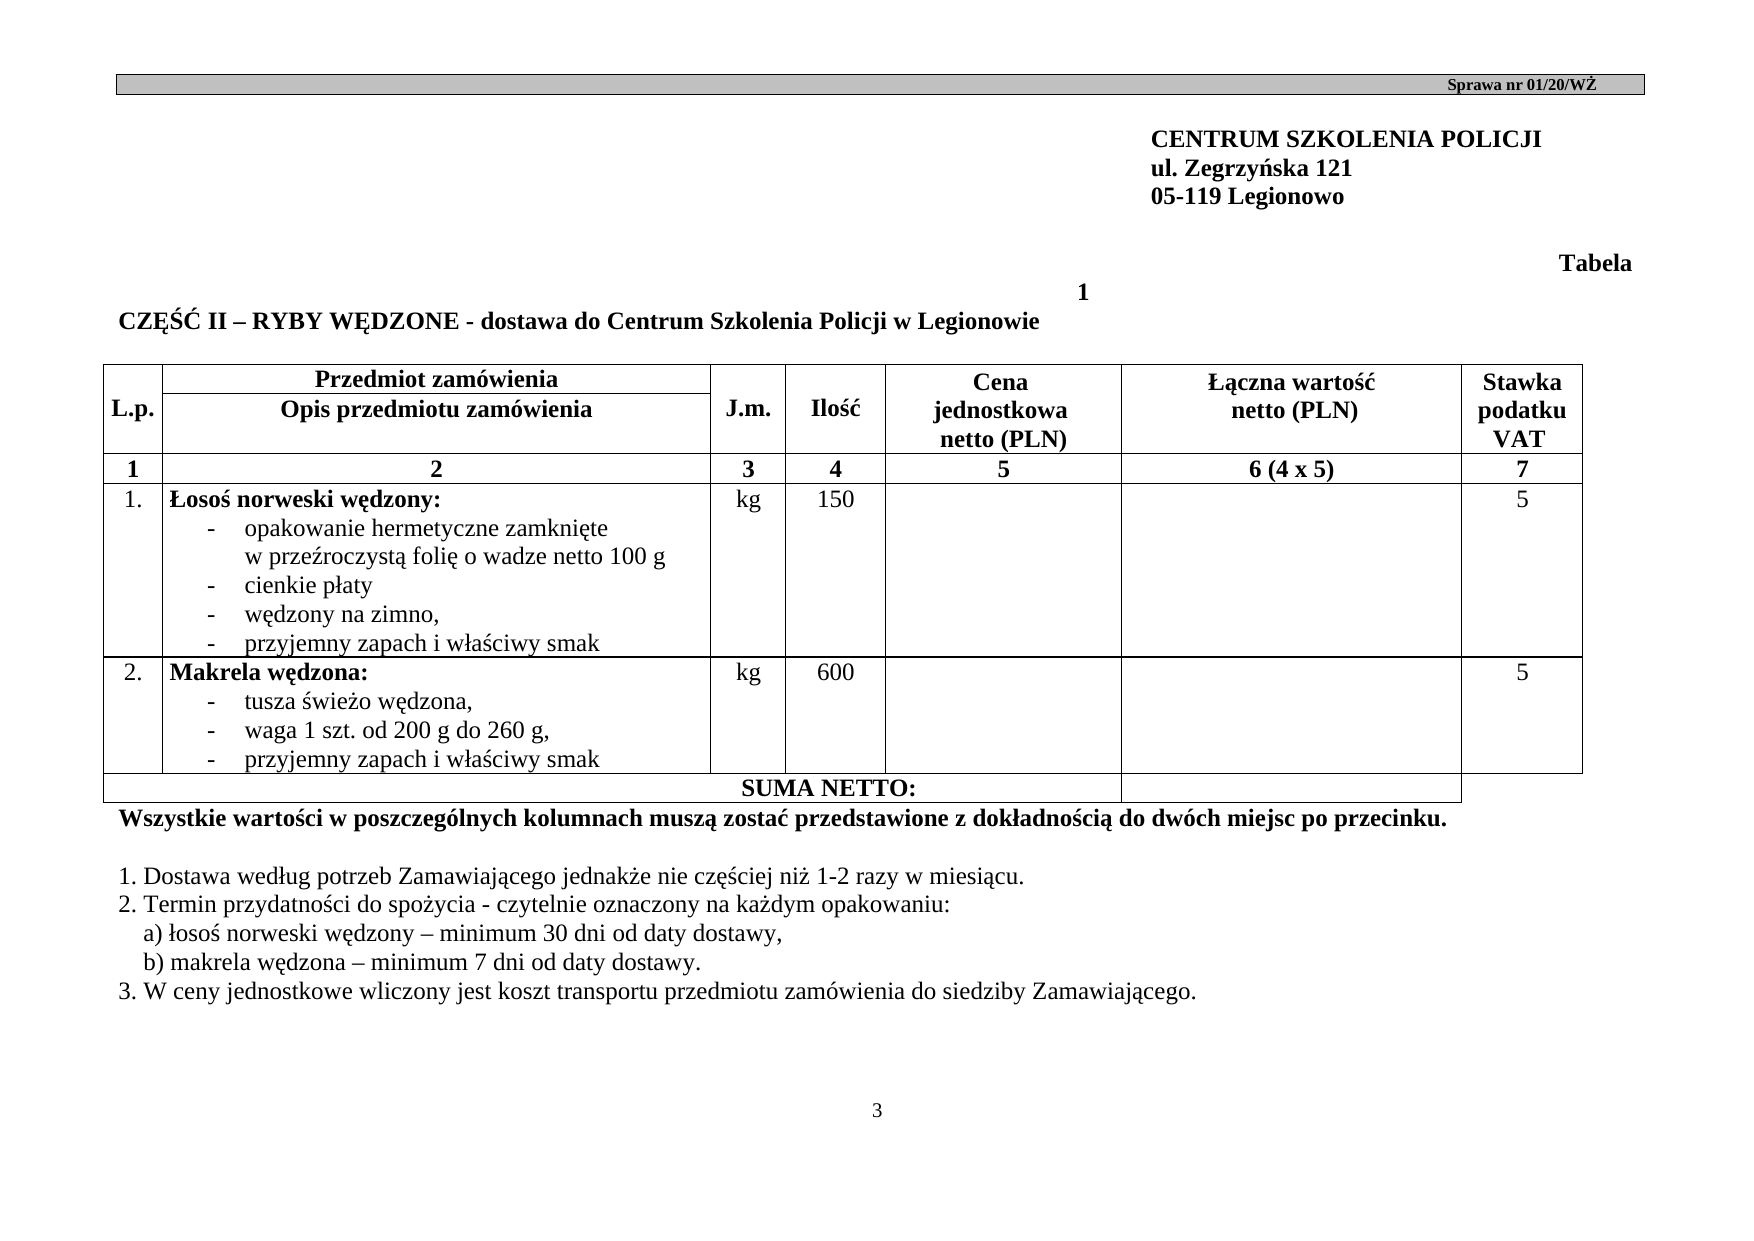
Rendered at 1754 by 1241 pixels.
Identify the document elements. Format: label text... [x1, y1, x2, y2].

text ul. Zegrzyńska 121 [1077, 153, 1636, 181]
table_cell [1566, 774, 1570, 802]
table_cell 2. [104, 658, 162, 772]
text 3. W ceny jednostkowe wliczony jest koszt transportu przedmiotu zamówienia do siedziby Zamawiającego. [118, 976, 1636, 1004]
text 1. Dostawa według potrzeb Zamawiającego jednakże nie częściej niż 1-2 razy w miesiącu. [118, 861, 1631, 889]
table_cell [1579, 774, 1583, 802]
table_cell 5 [886, 454, 1121, 483]
table_cell [1462, 774, 1554, 802]
table_cell [1122, 484, 1461, 656]
table_header Ilość [786, 365, 885, 453]
table_cell 5 [1462, 484, 1582, 656]
text Tabela 1 [1077, 248, 1636, 306]
table_header Przedmiot zamówienia [163, 365, 710, 393]
table_header Cena jednostkowa netto (PLN) [886, 365, 1121, 453]
table_cell 2 [163, 454, 710, 483]
table_cell [886, 484, 1121, 656]
table_cell kg [711, 484, 785, 656]
table_header Stawka podatku VAT [1462, 365, 1582, 453]
table_cell Makrela wędzona: tusza świeżo wędzona, waga 1 szt. od 200 g do 260 g, przyjemny zapach i właściwy smak [163, 658, 710, 772]
table_cell [1122, 774, 1461, 802]
text b) makrela wędzona – minimum 7 dni od daty dostawy. [118, 947, 1631, 976]
table_header [107, 74, 116, 94]
table_cell [1575, 774, 1579, 802]
table_header Łączna wartość netto (PLN) [1122, 365, 1461, 453]
table_cell SUMA NETTO: [104, 774, 1121, 802]
text 05-119 Legionowo [1077, 181, 1636, 210]
table_header Sprawa nr 01/20/WŻ [117, 75, 1644, 94]
list CZĘŚĆ II – RYBY WĘDZONE - dostawa do Centrum Szkolenia Policji w Legionowie [118, 306, 1636, 335]
table_cell 4 [786, 454, 885, 483]
table_header J.m. [711, 365, 785, 453]
table_cell 3 [711, 454, 785, 483]
table_header L.p. [104, 365, 162, 453]
table_cell kg [711, 658, 785, 772]
table_cell Łosoś norweski wędzony: opakowanie hermetyczne zamknięte w przeźroczystą folię o wadze netto 100 g cienkie płaty wędzony na zimno, przyjemny zapach i właściwy smak [163, 484, 710, 656]
table_cell [1562, 774, 1566, 802]
table_cell [886, 658, 1121, 772]
table_cell 5 [1462, 658, 1582, 772]
table_cell 1 [104, 454, 162, 483]
text a) łosoś norweski wędzony – minimum 30 dni od daty dostawy, [118, 918, 1631, 947]
table_cell Opis przedmiotu zamówienia [163, 394, 710, 453]
table_cell [1570, 774, 1574, 802]
table_cell 6 (4 x 5) [1122, 454, 1461, 483]
text 2. Termin przydatności do spożycia - czytelnie oznaczony na każdym opakowaniu: [118, 889, 1631, 918]
table_cell 7 [1462, 454, 1582, 483]
table_cell [1554, 774, 1558, 802]
table_cell 150 [786, 484, 885, 656]
text Wszystkie wartości w poszczególnych kolumnach muszą zostać przedstawione z dokładnością do dwóch miejsc po przecinku. [118, 803, 1631, 832]
table_cell 1. [104, 484, 162, 656]
table_cell 600 [786, 658, 885, 772]
list CENTRUM SZKOLENIA POLICJI [1077, 124, 1636, 153]
table_cell [1558, 774, 1562, 802]
table_cell [1122, 658, 1461, 772]
